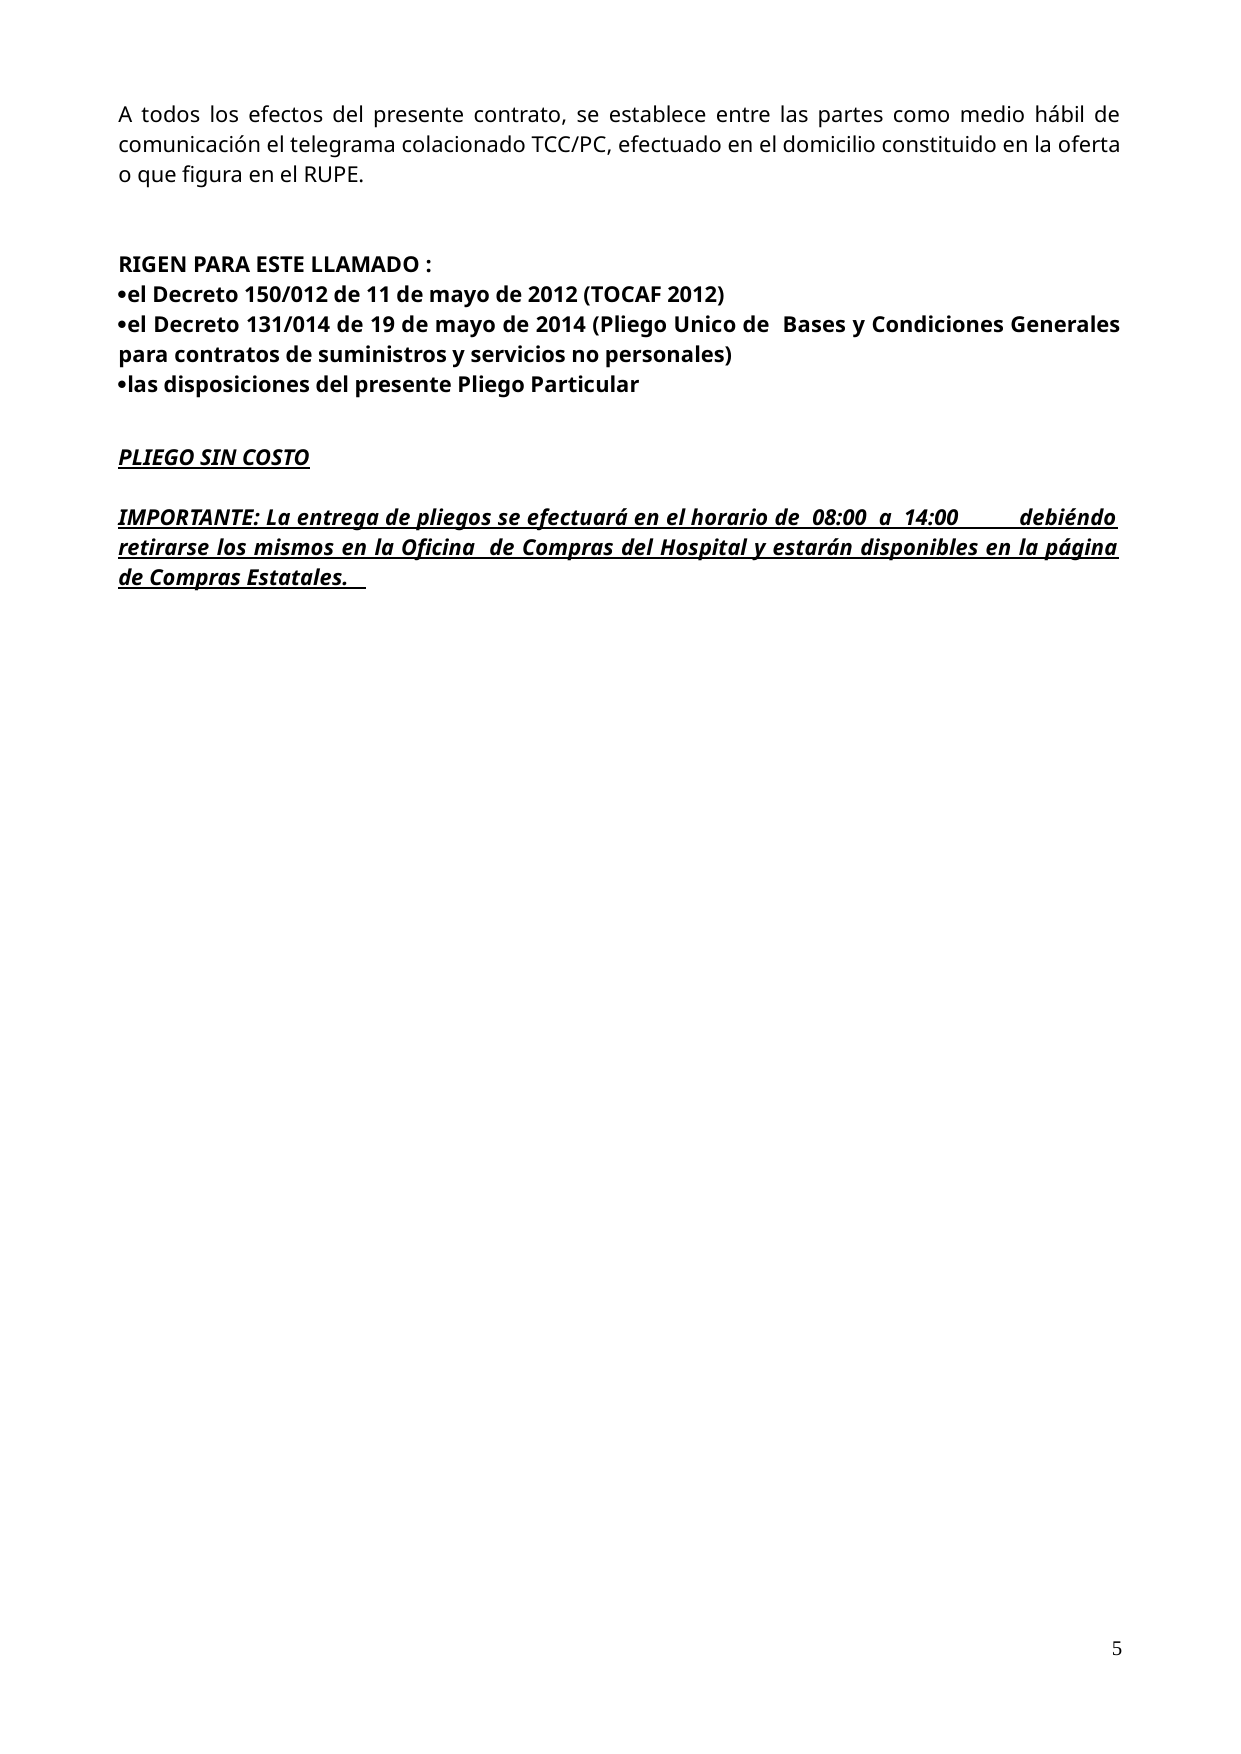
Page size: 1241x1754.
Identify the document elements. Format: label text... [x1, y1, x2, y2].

text PLIEGO SIN COSTO [118, 442, 1122, 472]
list el Decreto 150/012 de 11 de mayo de 2012 (TOCAF 2012) [118, 279, 1122, 309]
text IMPORTANTE: La entrega de pliegos se efectuará en el horario de 08:00 a 14:00 debiéndo retirarse los mismos en la Oficina de Compras del Hospital y estarán disponibles en la página de Compras Estatales. [118, 502, 1122, 592]
text RIGEN PARA ESTE LLAMADO : [118, 249, 1122, 279]
list las disposiciones del presente Pliego Particular [118, 369, 1122, 399]
list el Decreto 131/014 de 19 de mayo de 2014 (Pliego Unico de Bases y Condiciones Generales para contratos de suministros y servicios no personales) [118, 309, 1122, 369]
text A todos los efectos del presente contrato, se establece entre las partes como medio hábil de comunicación el telegrama colacionado TCC/PC, efectuado en el domicilio constituido en la oferta o que figura en el RUPE. [118, 99, 1122, 189]
